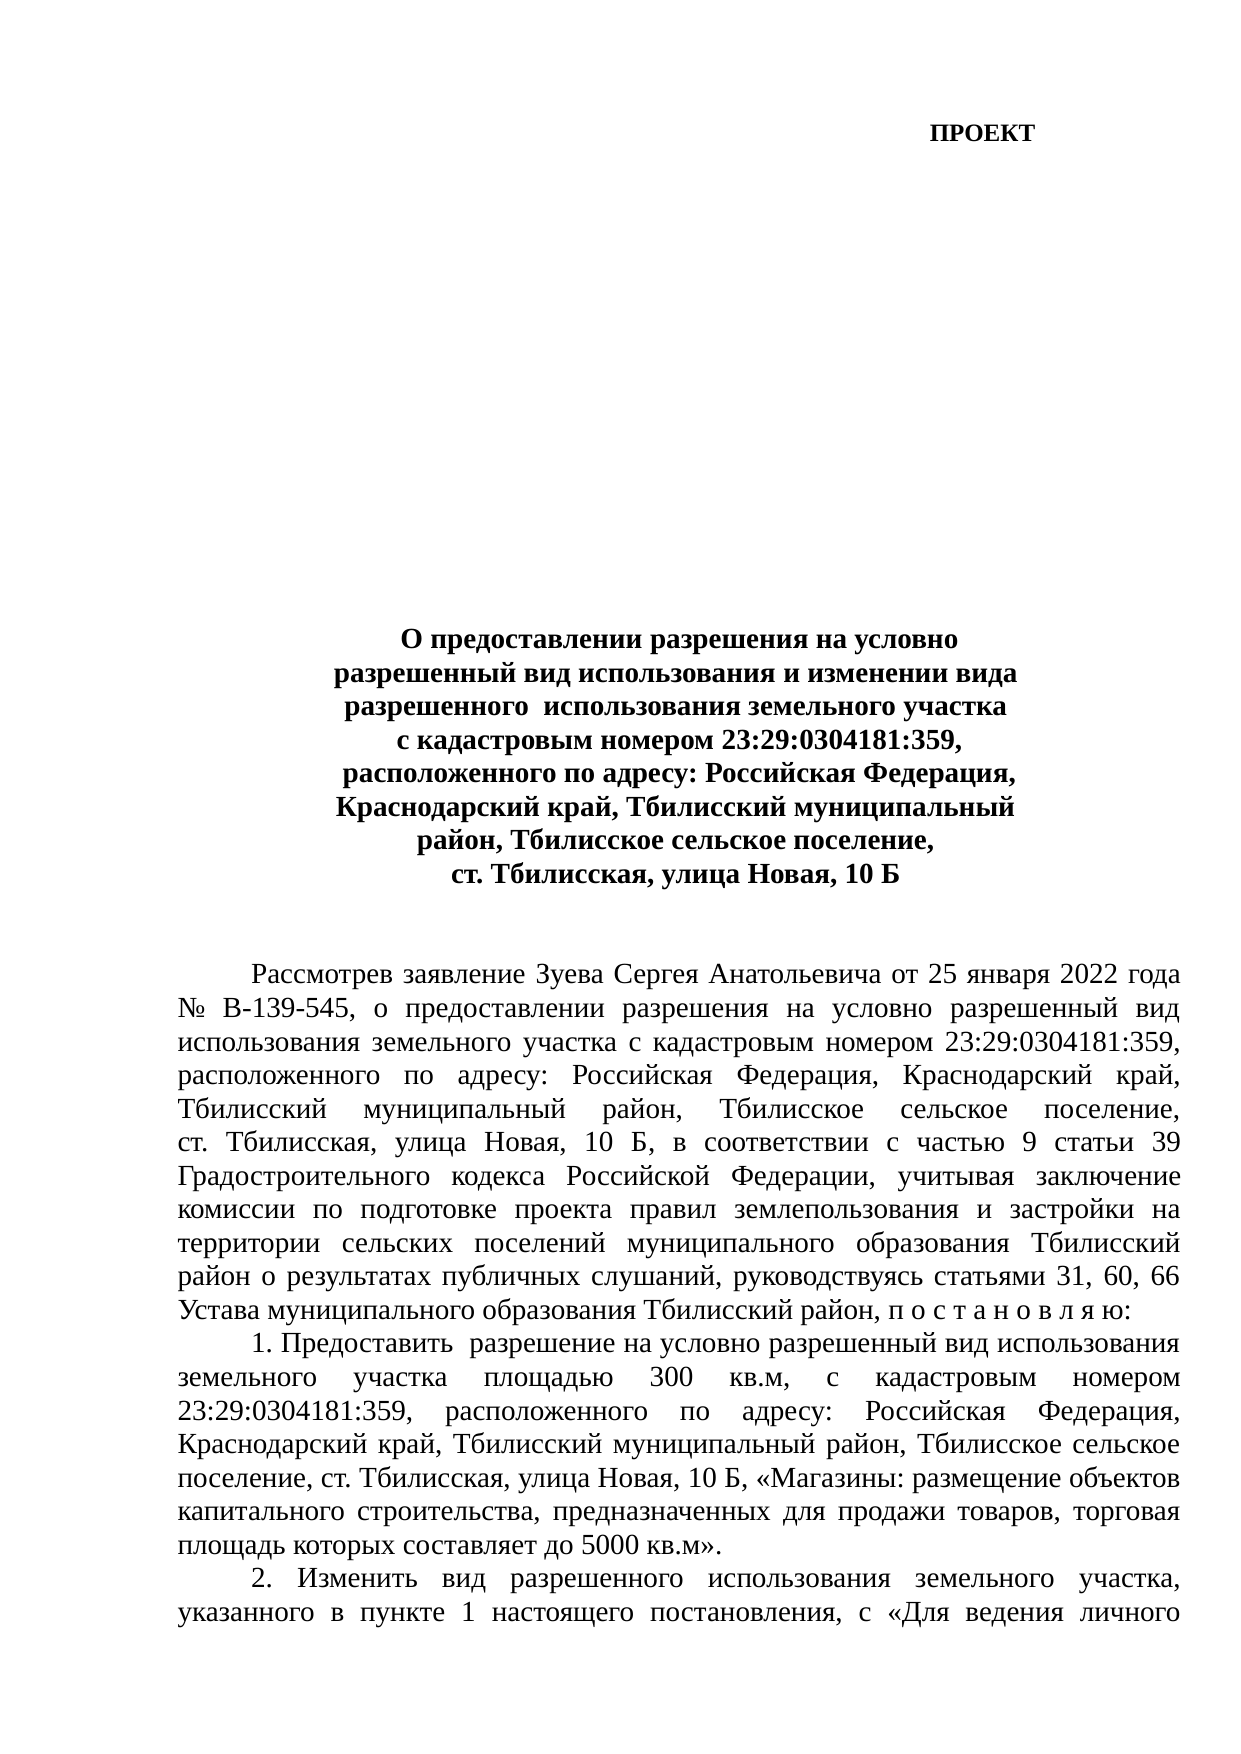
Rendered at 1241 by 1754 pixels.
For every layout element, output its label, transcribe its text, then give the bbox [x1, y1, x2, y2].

text разрешенного использования земельного участка [177, 688, 1181, 722]
text 1. Предоставить разрешение на условно разрешенный вид использования земельного участка площадью 300 кв.м, с кадастровым номером 23:29:0304181:359, расположенного по адресу: Российская Федерация, Краснодарский край, Тбилисский муниципальный район, Тбилисское сельское поселение, ст. Тбилисская, улица Новая, 10 Б, «Магазины: размещение объектов капитального строительства, предназначенных для продажи товаров, торговая площадь которых составляет до 5000 кв.м». [177, 1326, 1181, 1560]
text О предоставлении разрешения на условно [177, 621, 1181, 655]
text Рассмотрев заявление Зуева Сергея Анатольевича от 25 января 2022 года № В-139-545, о предоставлении разрешения на условно разрешенный вид использования земельного участка с кадастровым номером 23:29:0304181:359, расположенного по адресу: Российская Федерация, Краснодарский край, Тбилисский муниципальный район, Тбилисское сельское поселение, ст. Тбилисская, улица Новая, 10 Б, в соответствии с частью 9 статьи 39 Градостроительного кодекса Российской Федерации, учитывая заключение комиссии по подготовке проекта правил землепользования и застройки на территории сельских поселений муниципального образования Тбилисский район о результатах публичных слушаний, руководствуясь статьями 31, 60, 66 Устава муниципального образования Тбилисский район, п о с т а н о в л я ю: [177, 957, 1181, 1326]
text ст. Тбилисская, улица Новая, 10 Б [177, 856, 1181, 889]
text ПРОЕКТ [177, 118, 1181, 147]
text район, Тбилисское сельское поселение, [177, 822, 1181, 856]
text 2. Изменить вид разрешенного использования земельного участка, указанного в пункте 1 настоящего постановления, с «Для ведения личного [177, 1560, 1181, 1627]
text расположенного по адресу: Российская Федерация, [177, 755, 1181, 789]
text разрешенный вид использования и изменении вида [177, 655, 1181, 688]
text Краснодарский край, Тбилисский муниципальный [177, 789, 1181, 822]
text с кадастровым номером 23:29:0304181:359, [177, 722, 1181, 755]
